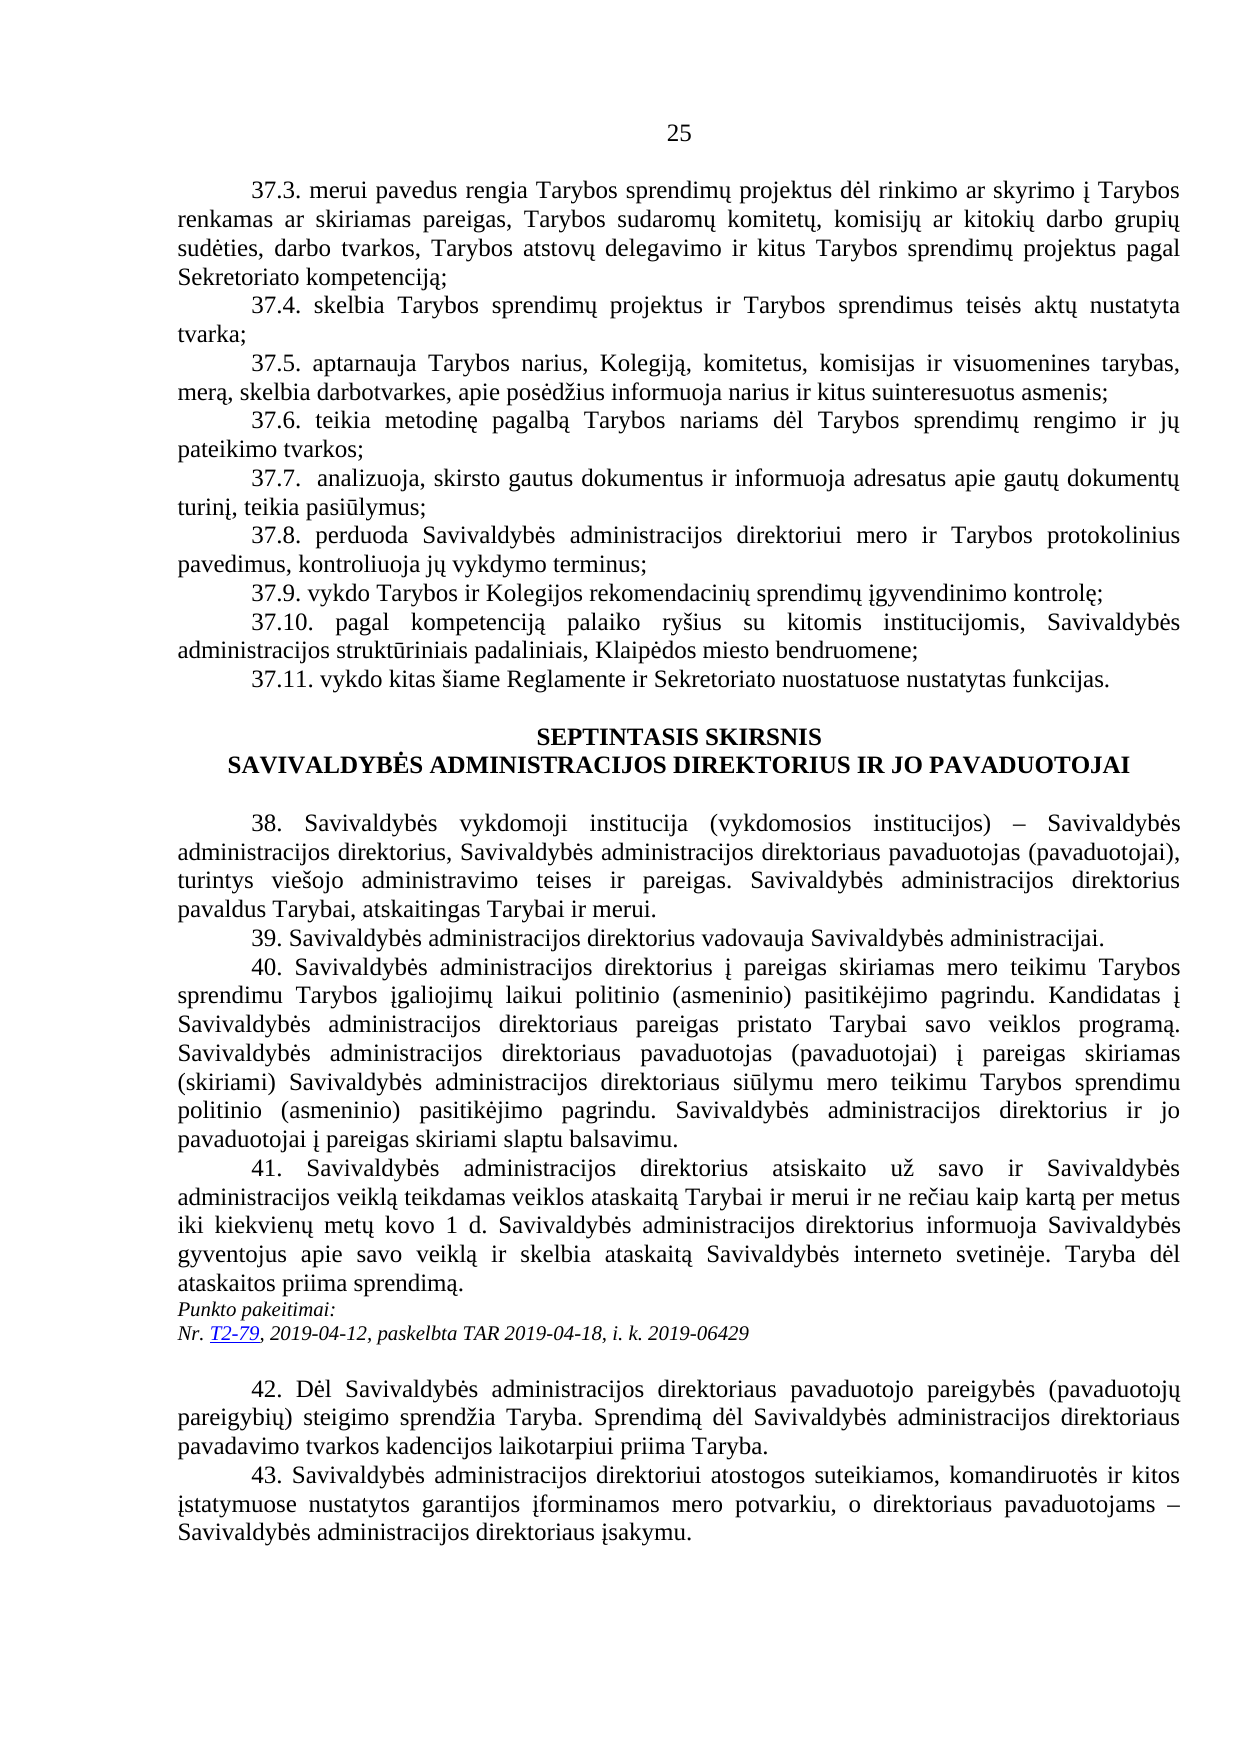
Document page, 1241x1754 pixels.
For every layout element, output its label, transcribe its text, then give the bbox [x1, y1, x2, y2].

text 42. Dėl Savivaldybės administracijos direktoriaus pavaduotojo pareigybės (pavaduotojų pareigybių) steigimo sprendžia Taryba. Sprendimą dėl Savivaldybės administracijos direktoriaus pavadavimo tvarkos kadencijos laikotarpiui priima Taryba. [177, 1374, 1181, 1460]
text SAVIVALDYBĖS ADMINISTRACIJOS DIREKTORIUS ir jo pavaduotojai [177, 751, 1181, 779]
text SEPTINTASIS SKIRSNIS [177, 722, 1181, 751]
text 37.9. vykdo Tarybos ir Kolegijos rekomendacinių sprendimų įgyvendinimo kontrolę; [177, 578, 1181, 607]
text 39. Savivaldybės administracijos direktorius vadovauja Savivaldybės administracijai. [177, 923, 1181, 952]
text Punkto pakeitimai: [177, 1297, 1181, 1321]
text 37.11. vykdo kitas šiame Reglamente ir Sekretoriato nuostatuose nustatytas funkcijas. [177, 664, 1181, 693]
text 38. Savivaldybės vykdomoji institucija (vykdomosios institucijos) – Savivaldybės administracijos direktorius, Savivaldybės administracijos direktoriaus pavaduotojas (pavaduotojai), turintys viešojo administravimo teises ir pareigas. Savivaldybės administracijos direktorius pavaldus Tarybai, atskaitingas Tarybai ir merui. [177, 808, 1181, 923]
text 37.3. merui pavedus rengia Tarybos sprendimų projektus dėl rinkimo ar skyrimo į Tarybos renkamas ar skiriamas pareigas, Tarybos sudaromų komitetų, komisijų ar kitokių darbo grupių sudėties, darbo tvarkos, Tarybos atstovų delegavimo ir kitus Tarybos sprendimų projektus pagal Sekretoriato kompetenciją; [177, 176, 1181, 291]
text 37.6. teikia metodinę pagalbą Tarybos nariams dėl Tarybos sprendimų rengimo ir jų pateikimo tvarkos; [177, 406, 1181, 463]
text 37.7. analizuoja, skirsto gautus dokumentus ir informuoja adresatus apie gautų dokumentų turinį, teikia pasiūlymus; [177, 463, 1181, 521]
text 40. Savivaldybės administracijos direktorius į pareigas skiriamas mero teikimu Tarybos sprendimu Tarybos įgaliojimų laikui politinio (asmeninio) pasitikėjimo pagrindu. Kandidatas į Savivaldybės administracijos direktoriaus pareigas pristato Tarybai savo veiklos programą. Savivaldybės administracijos direktoriaus pavaduotojas (pavaduotojai) į pareigas skiriamas (skiriami) Savivaldybės administracijos direktoriaus siūlymu mero teikimu Tarybos sprendimu politinio (asmeninio) pasitikėjimo pagrindu. Savivaldybės administracijos direktorius ir jo pavaduotojai į pareigas skiriami slaptu balsavimu. [177, 952, 1181, 1153]
text 37.10. pagal kompetenciją palaiko ryšius su kitomis institucijomis, Savivaldybės administracijos struktūriniais padaliniais, Klaipėdos miesto bendruomene; [177, 607, 1181, 664]
text 43. Savivaldybės administracijos direktoriui atostogos suteikiamos, komandiruotės ir kitos įstatymuose nustatytos garantijos įforminamos mero potvarkiu, o direktoriaus pavaduotojams – Savivaldybės administracijos direktoriaus įsakymu. [177, 1460, 1181, 1546]
text 41. Savivaldybės administracijos direktorius atsiskaito už savo ir Savivaldybės administracijos veiklą teikdamas veiklos ataskaitą Tarybai ir merui ir ne rečiau kaip kartą per metus iki kiekvienų metų kovo 1 d. Savivaldybės administracijos direktorius informuoja Savivaldybės gyventojus apie savo veiklą ir skelbia ataskaitą Savivaldybės interneto svetinėje. Taryba dėl ataskaitos priima sprendimą. [177, 1153, 1181, 1297]
text Nr. T2-79, 2019-04-12, paskelbta TAR 2019-04-18, i. k. 2019-06429 [177, 1321, 1181, 1345]
text 37.5. aptarnauja Tarybos narius, Kolegiją, komitetus, komisijas ir visuomenines tarybas, merą, skelbia darbotvarkes, apie posėdžius informuoja narius ir kitus suinteresuotus asmenis; [177, 348, 1181, 406]
text 37.8. perduoda Savivaldybės administracijos direktoriui mero ir Tarybos protokolinius pavedimus, kontroliuoja jų vykdymo terminus; [177, 521, 1181, 578]
text 37.4. skelbia Tarybos sprendimų projektus ir Tarybos sprendimus teisės aktų nustatyta tvarka; [177, 291, 1181, 348]
